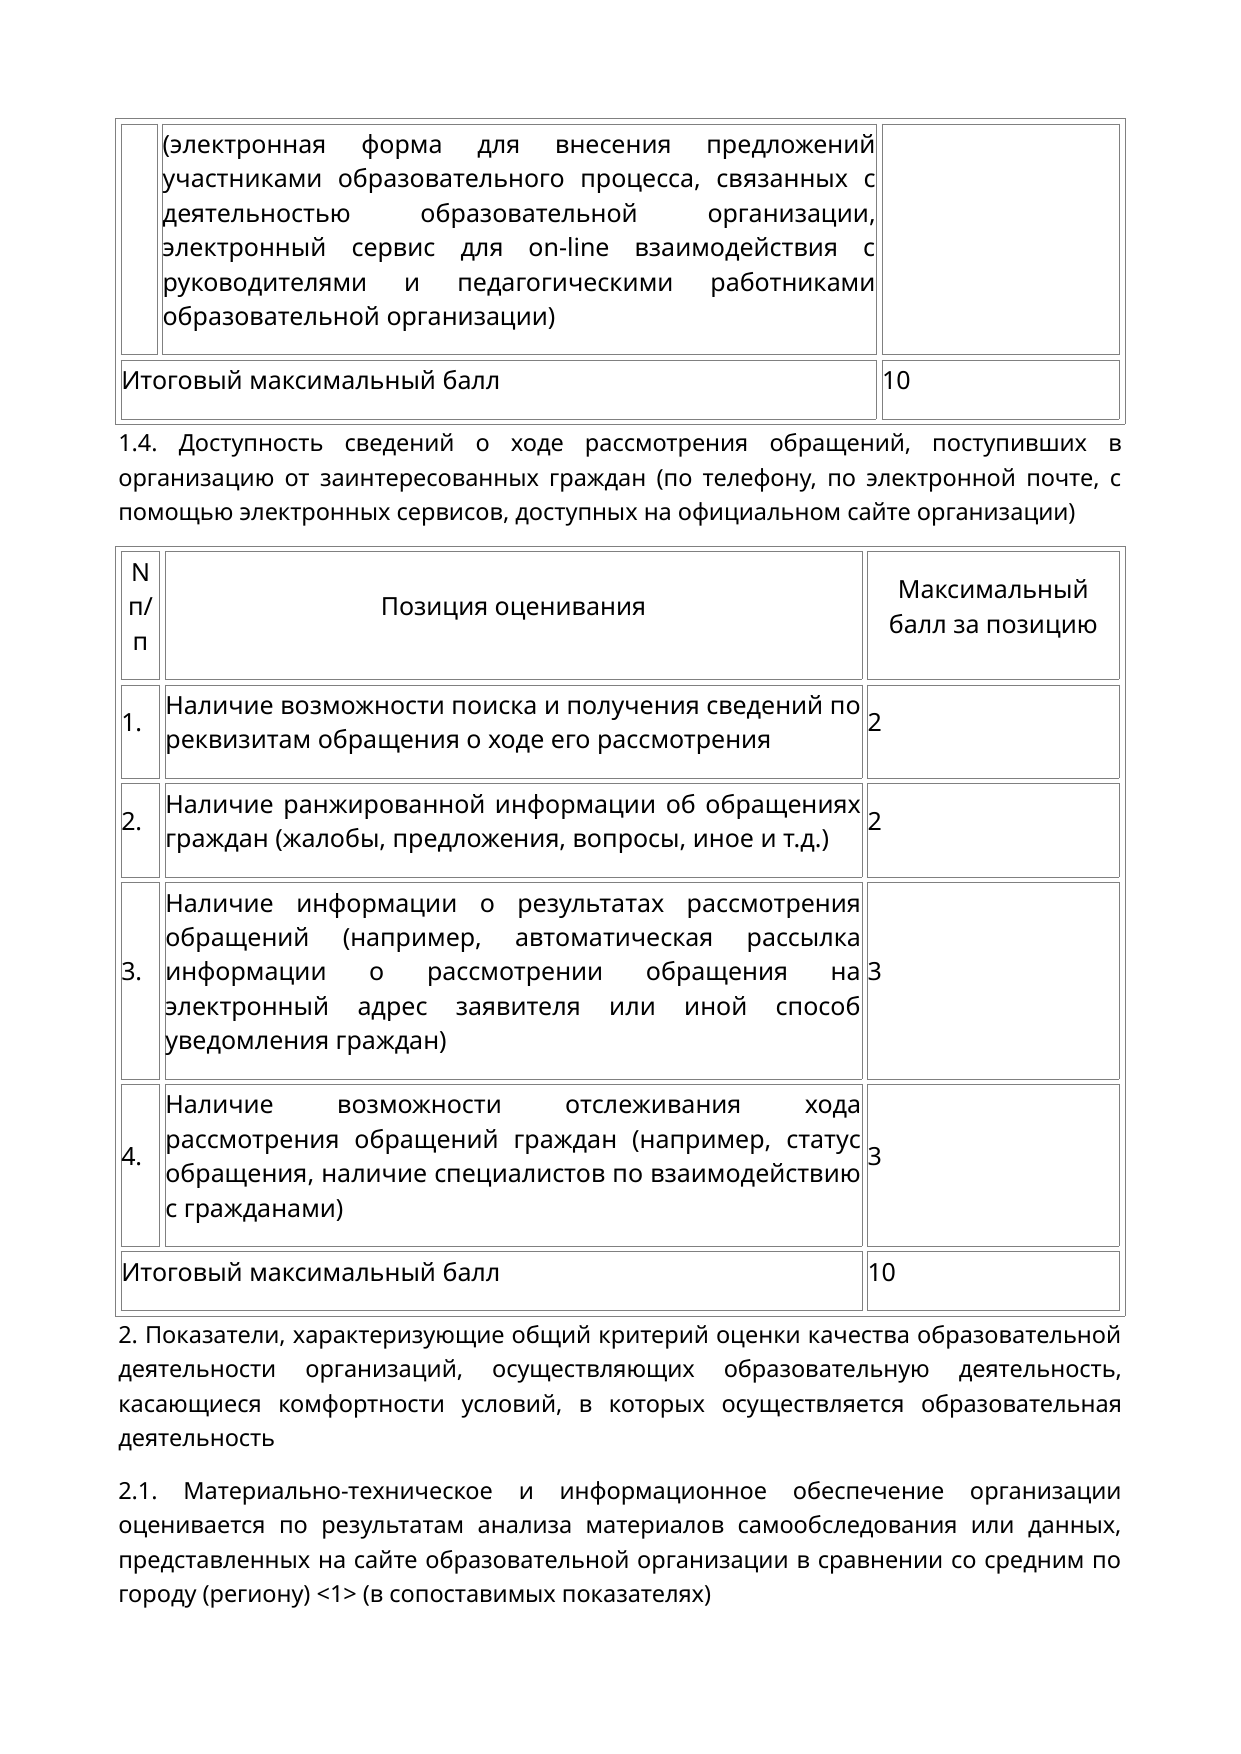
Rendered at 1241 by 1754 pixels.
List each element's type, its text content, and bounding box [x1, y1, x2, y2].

table_cell 10 [879, 354, 1122, 419]
table_cell Наличие информации о результатах рассмотрения обращений (например, автоматическая рассылка информации о рассмотрении обращения на электронный адрес заявителя или иной способ уведомления граждан) [162, 877, 864, 1078]
text 2. Показатели, характеризующие общий критерий оценки качества образовательной деятельности организаций, осуществляющих образовательную деятельность, касающиеся комфортности условий, в которых осуществляется образовательная деятельность [118, 1317, 1122, 1453]
table_cell 4. [118, 1079, 162, 1246]
table_cell Наличие ранжированной информации об обращениях граждан (жалобы, предложения, вопросы, иное и т.д.) [162, 778, 864, 877]
text 1.4. Доступность сведений о ходе рассмотрения обращений, поступивших в организацию от заинтересованных граждан (по телефону, по электронной почте, с помощью электронных сервисов, доступных на официальном сайте организации) [118, 425, 1122, 527]
table_cell Итоговый максимальный балл [118, 354, 879, 419]
table_header Позиция оценивания [162, 547, 864, 679]
table_cell 2. [118, 778, 162, 877]
table_cell Итоговый максимальный балл [118, 1246, 864, 1310]
table_cell 2 [864, 778, 1122, 877]
table_cell 1. [118, 679, 162, 778]
table_cell 3 [864, 877, 1122, 1078]
table_cell Наличие возможности отслеживания хода рассмотрения обращений граждан (например, статус обращения, наличие специалистов по взаимодействию с гражданами) [162, 1079, 864, 1246]
table_cell 2 [864, 679, 1122, 778]
table_cell (электронная форма для внесения предложений участниками образовательного процесса, связанных с деятельностью образовательной организации, электронный сервис для on-line взаимодействия с руководителями и педагогическими работниками образовательной организации) [160, 119, 879, 354]
table_cell 3. [118, 877, 162, 1078]
table_cell [879, 119, 1122, 354]
table_cell 10 [864, 1246, 1122, 1310]
text 2.1. Материально-техническое и информационное обеспечение организации оценивается по результатам анализа материалов самообследования или данных, представленных на сайте образовательной организации в сравнении со средним по городу (региону) <1> (в сопоставимых показателях) [118, 1472, 1122, 1609]
table_cell 3 [864, 1079, 1122, 1246]
table_cell Наличие возможности поиска и получения сведений по реквизитам обращения о ходе его рассмотрения [162, 679, 864, 778]
table_cell [118, 119, 159, 354]
table_header N п/п [118, 547, 162, 679]
table_header Максимальный балл за позицию [864, 547, 1122, 679]
